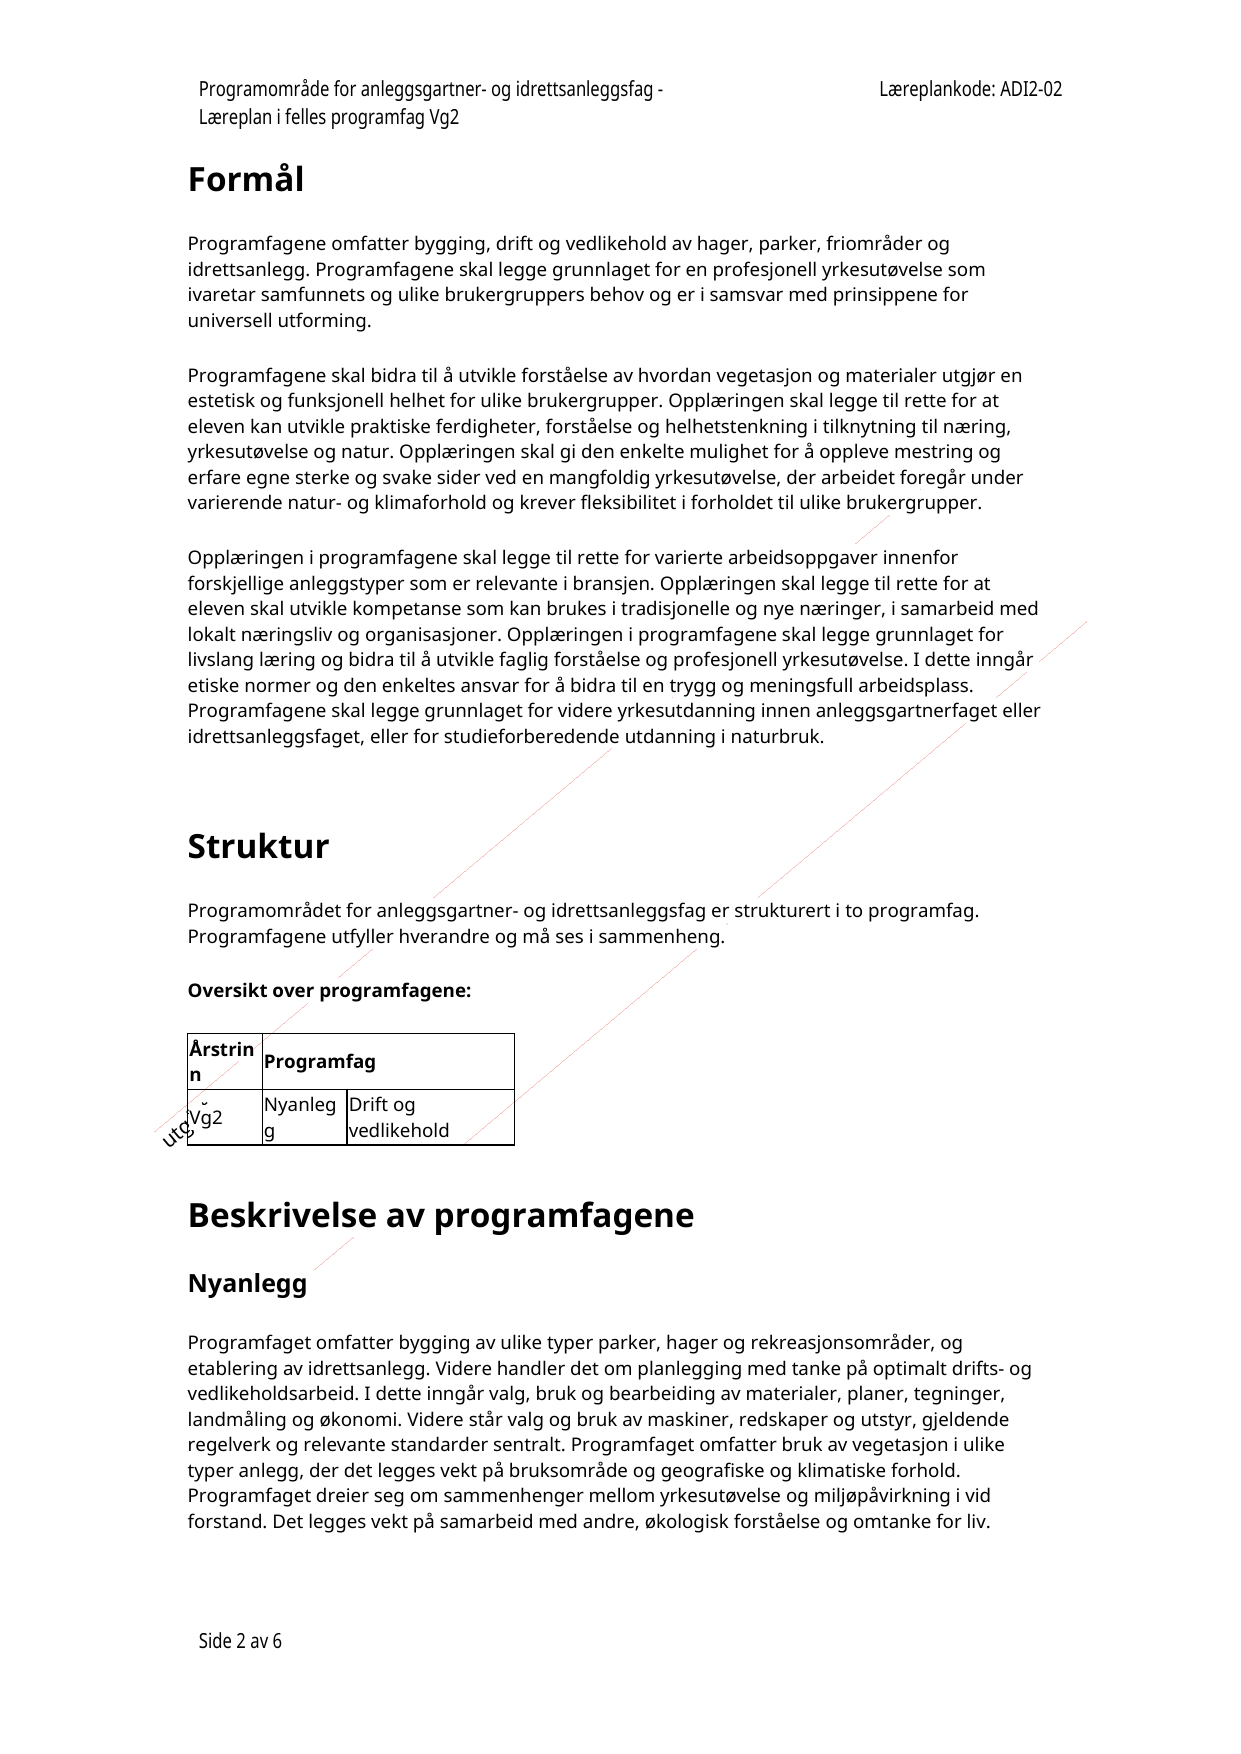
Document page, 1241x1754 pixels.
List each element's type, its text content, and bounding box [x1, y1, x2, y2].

table_cell Vg2 [188, 1090, 262, 1144]
text Programfagene skal bidra til å utvikle forståelse av hvordan vegetasjon og materialer utgjør en estetisk og funksjonell helhet for ulike brukergrupper. Opplæringen skal legge til rette for at eleven kan utvikle praktiske ferdigheter, forståelse og helhetstenkning i tilknytning til næring, yrkesutøvelse og natur. Opplæringen skal gi den enkelte mulighet for å oppleve mestring og erfare egne sterke og svake sider ved en mangfoldig yrkesutøvelse, der arbeidet foregår under varierende natur- og klimaforhold og krever fleksibilitet i forholdet til ulike brukergrupper. [187, 362, 1053, 515]
subtitle Struktur [470, 778, 899, 868]
text Programområdet for anleggsgartner- og idrettsanleggsfag er strukturert i to programfag. Programfagene utfyller hverandre og må ses i sammenheng. [726, 898, 1053, 949]
text Programfagene omfatter bygging, drift og vedlikehold av hager, parker, friområder og idrettsanlegg. Programfagene skal legge grunnlaget for en profesjonell yrkesutøvelse som ivaretar samfunnets og ulike brukergruppers behov og er i samsvar med prinsippene for universell utforming. [372, 231, 1053, 333]
text Oversikt over programfagene: [634, 978, 1053, 1003]
subtitle Nyanlegg [314, 1266, 1053, 1300]
text Programfaget omfatter bygging av ulike typer parker, hager og rekreasjonsområder, og etablering av idrettsanlegg. Videre handler det om planlegging med tanke på optimalt drifts- og vedlikeholdsarbeid. I dette inngår valg, bruk og bearbeiding av materialer, planer, tegninger, landmåling og økonomi. Videre står valg og bruk av maskiner, redskaper og utstyr, gjeldende regelverk og relevante standarder sentralt. Programfaget omfatter bruk av vegetasjon i ulike typer anlegg, der det legges vekt på bruksområde og geografiske og klimatiske forhold. Programfaget dreier seg om sammenhenger mellom yrkesutøvelse og miljøpåvirkning i vid forstand. Det legges vekt på samarbeid med andre, økologisk forståelse og omtanke for liv. [187, 1329, 1053, 1533]
subtitle Formål [313, 156, 1053, 202]
table_header Programfag [263, 1034, 514, 1088]
subtitle Beskrivelse av programfagene [704, 1146, 1053, 1237]
subtitle Struktur [795, 778, 1053, 868]
subtitle Struktur [338, 778, 574, 868]
text Oversikt over programfagene: [472, 978, 660, 1003]
